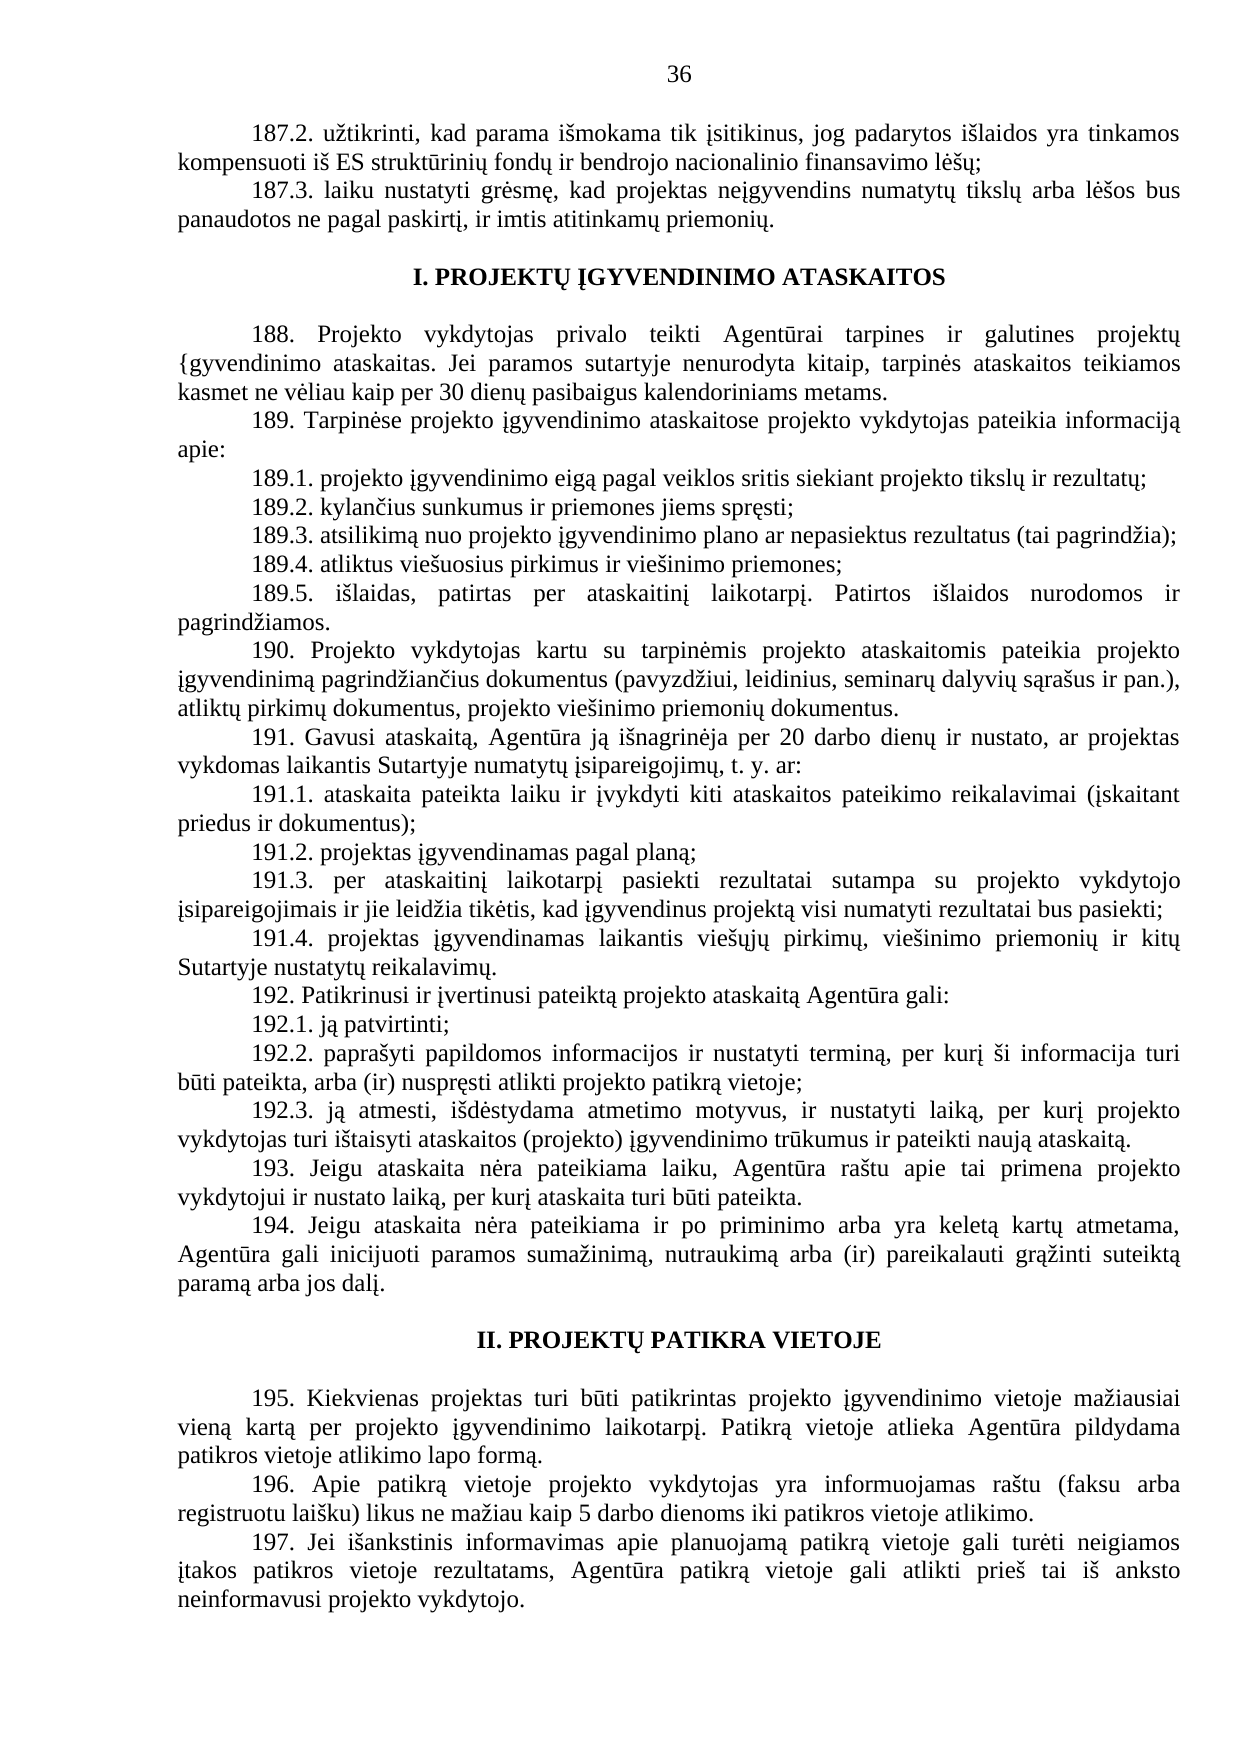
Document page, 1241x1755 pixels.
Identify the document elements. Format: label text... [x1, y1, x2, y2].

text I. PROJEKTŲ ĮGYVENDINIMO ATASKAITOS [177, 262, 1181, 291]
text 188. Projekto vykdytojas privalo teikti Agentūrai tarpines ir galutines projektų {gyvendinimo ataskaitas. Jei paramos sutartyje nenurodyta kitaip, tarpinės ataskaitos teikiamos kasmet ne vėliau kaip per 30 dienų pasibaigus kalendoriniams metams. [177, 319, 1181, 406]
text 195. Kiekvienas projektas turi būti patikrintas projekto įgyvendinimo vietoje mažiausiai vieną kartą per projekto įgyvendinimo laikotarpį. Patikrą vietoje atlieka Agentūra pildydama patikros vietoje atlikimo lapo formą. [177, 1383, 1181, 1469]
text 192.2. paprašyti papildomos informacijos ir nustatyti terminą, per kurį ši informacija turi būti pateikta, arba (ir) nuspręsti atlikti projekto patikrą vietoje; [177, 1038, 1181, 1096]
text 193. Jeigu ataskaita nėra pateikiama laiku, Agentūra raštu apie tai primena projekto vykdytojui ir nustato laiką, per kurį ataskaita turi būti pateikta. [177, 1153, 1181, 1211]
text 189.1. projekto įgyvendinimo eigą pagal veiklos sritis siekiant projekto tikslų ir rezultatų; [177, 463, 1181, 492]
text II. PROJEKTŲ PATIKRA VIETOJE [177, 1326, 1181, 1354]
text 194. Jeigu ataskaita nėra pateikiama ir po priminimo arba yra keletą kartų atmetama, Agentūra gali inicijuoti paramos sumažinimą, nutraukimą arba (ir) pareikalauti grąžinti suteiktą paramą arba jos dalį. [177, 1211, 1181, 1297]
text 189.5. išlaidas, patirtas per ataskaitinį laikotarpį. Patirtos išlaidos nurodomos ir pagrindžiamos. [177, 578, 1181, 636]
text 191.1. ataskaita pateikta laiku ir įvykdyti kiti ataskaitos pateikimo reikalavimai (įskaitant priedus ir dokumentus); [177, 779, 1181, 837]
text 187.3. laiku nustatyti grėsmę, kad projektas neįgyvendins numatytų tikslų arba lėšos bus panaudotos ne pagal paskirtį, ir imtis atitinkamų priemonių. [177, 176, 1181, 233]
text 191. Gavusi ataskaitą, Agentūra ją išnagrinėja per 20 darbo dienų ir nustato, ar projektas vykdomas laikantis Sutartyje numatytų įsipareigojimų, t. y. ar: [177, 722, 1181, 779]
text 189.2. kylančius sunkumus ir priemones jiems spręsti; [177, 492, 1181, 521]
text 197. Jei išankstinis informavimas apie planuojamą patikrą vietoje gali turėti neigiamos įtakos patikros vietoje rezultatams, Agentūra patikrą vietoje gali atlikti prieš tai iš anksto neinformavusi projekto vykdytojo. [177, 1527, 1181, 1613]
text 192.3. ją atmesti, išdėstydama atmetimo motyvus, ir nustatyti laiką, per kurį projekto vykdytojas turi ištaisyti ataskaitos (projekto) įgyvendinimo trūkumus ir pateikti naują ataskaitą. [177, 1096, 1181, 1153]
text 191.2. projektas įgyvendinamas pagal planą; [177, 837, 1181, 866]
text 196. Apie patikrą vietoje projekto vykdytojas yra informuojamas raštu (faksu arba registruotu laišku) likus ne mažiau kaip 5 darbo dienoms iki patikros vietoje atlikimo. [177, 1469, 1181, 1527]
text 191.3. per ataskaitinį laikotarpį pasiekti rezultatai sutampa su projekto vykdytojo įsipareigojimais ir jie leidžia tikėtis, kad įgyvendinus projektą visi numatyti rezultatai bus pasiekti; [177, 866, 1181, 923]
text 190. Projekto vykdytojas kartu su tarpinėmis projekto ataskaitomis pateikia projekto įgyvendinimą pagrindžiančius dokumentus (pavyzdžiui, leidinius, seminarų dalyvių sąrašus ir pan.), atliktų pirkimų dokumentus, projekto viešinimo priemonių dokumentus. [177, 636, 1181, 722]
text 189. Tarpinėse projekto įgyvendinimo ataskaitose projekto vykdytojas pateikia informaciją apie: [177, 406, 1181, 463]
text 187.2. užtikrinti, kad parama išmokama tik įsitikinus, jog padarytos išlaidos yra tinkamos kompensuoti iš ES struktūrinių fondų ir bendrojo nacionalinio finansavimo lėšų; [177, 118, 1181, 176]
text 192.1. ją patvirtinti; [177, 1009, 1181, 1038]
text 192. Patikrinusi ir įvertinusi pateiktą projekto ataskaitą Agentūra gali: [177, 981, 1181, 1009]
text 191.4. projektas įgyvendinamas laikantis viešųjų pirkimų, viešinimo priemonių ir kitų Sutartyje nustatytų reikalavimų. [177, 923, 1181, 981]
text 189.4. atliktus viešuosius pirkimus ir viešinimo priemones; [177, 549, 1181, 578]
text 189.3. atsilikimą nuo projekto įgyvendinimo plano ar nepasiektus rezultatus (tai pagrindžia); [177, 521, 1181, 549]
